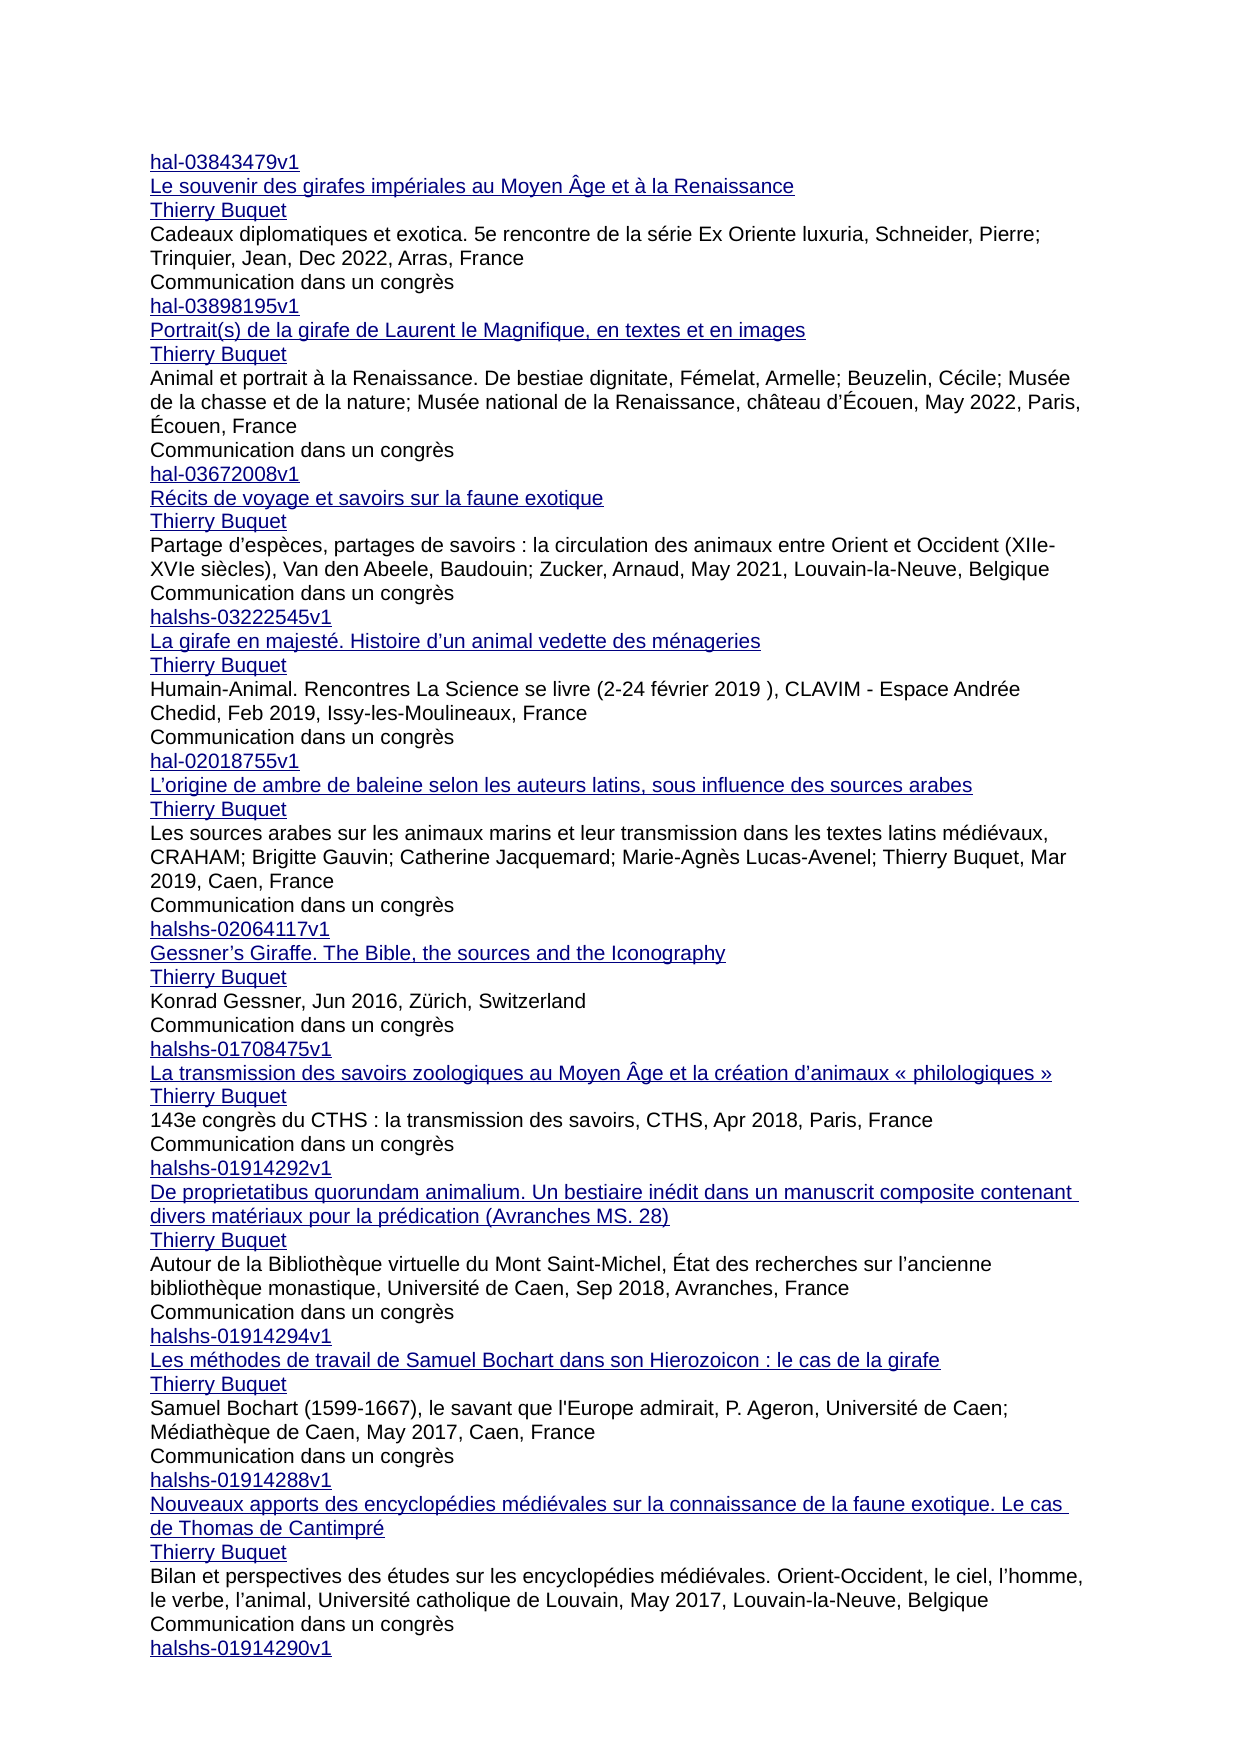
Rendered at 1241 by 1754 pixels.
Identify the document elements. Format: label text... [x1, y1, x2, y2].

table_cell Portrait(s) de la girafe de Laurent le Magnifique, en textes et en images Thierry Buquet Animal et portrait à la Renaissance. De bestiae dignitate, Fémelat, Armelle; Beuzelin, Cécile; Musée de la chasse et de la nature; Musée national de la Renaissance, château d’Écouen, May 2022, Paris, Écouen, France Communication dans un congrès hal-03672008v1 [150, 318, 1090, 485]
table_cell L’origine de ambre de baleine selon les auteurs latins, sous influence des sources arabes Thierry Buquet Les sources arabes sur les animaux marins et leur transmission dans les textes latins médiévaux, CRAHAM; Brigitte Gauvin; Catherine Jacquemard; Marie-Agnès Lucas-Avenel; Thierry Buquet, Mar 2019, Caen, France Communication dans un congrès halshs-02064117v1 [150, 773, 1090, 941]
table_cell Le souvenir des girafes impériales au Moyen Âge et à la Renaissance Thierry Buquet Cadeaux diplomatiques et exotica. 5e rencontre de la série Ex Oriente luxuria, Schneider, Pierre; Trinquier, Jean, Dec 2022, Arras, France Communication dans un congrès hal-03898195v1 [150, 174, 1090, 318]
table_cell hal-03843479v1 [150, 150, 1090, 174]
table_cell De proprietatibus quorundam animalium. Un bestiaire inédit dans un manuscrit composite contenant divers matériaux pour la prédication (Avranches MS. 28) Thierry Buquet Autour de la Bibliothèque virtuelle du Mont Saint-Michel, État des recherches sur l’ancienne bibliothèque monastique, Université de Caen, Sep 2018, Avranches, France Communication dans un congrès halshs-01914294v1 [150, 1180, 1090, 1348]
table_cell La girafe en majesté. Histoire d’un animal vedette des ménageries Thierry Buquet Humain-Animal. Rencontres La Science se livre (2-24 février 2019 ), CLAVIM - Espace Andrée Chedid, Feb 2019, Issy-les-Moulineaux, France Communication dans un congrès hal-02018755v1 [150, 629, 1090, 773]
table_cell Récits de voyage et savoirs sur la faune exotique Thierry Buquet Partage d’espèces, partages de savoirs : la circulation des animaux entre Orient et Occident (XIIe-XVIe siècles), Van den Abeele, Baudouin; Zucker, Arnaud, May 2021, Louvain-la-Neuve, Belgique Communication dans un congrès halshs-03222545v1 [150, 485, 1090, 629]
table_cell Les méthodes de travail de Samuel Bochart dans son Hierozoicon : le cas de la girafe Thierry Buquet Samuel Bochart (1599-1667), le savant que l'Europe admirait, P. Ageron, Université de Caen; Médiathèque de Caen, May 2017, Caen, France Communication dans un congrès halshs-01914288v1 [150, 1348, 1090, 1492]
table_cell Nouveaux apports des encyclopédies médiévales sur la connaissance de la faune exotique. Le cas de Thomas de Cantimpré Thierry Buquet Bilan et perspectives des études sur les encyclopédies médiévales. Orient-Occident, le ciel, l’homme, le verbe, l’animal, Université catholique de Louvain, May 2017, Louvain-la-Neuve, Belgique Communication dans un congrès halshs-01914290v1 [150, 1492, 1090, 1659]
table_cell Gessner’s Giraffe. The Bible, the sources and the Iconography Thierry Buquet Konrad Gessner, Jun 2016, Zürich, Switzerland Communication dans un congrès halshs-01708475v1 [150, 941, 1090, 1060]
table_cell La transmission des savoirs zoologiques au Moyen Âge et la création d’animaux « philologiques » Thierry Buquet 143e congrès du CTHS : la transmission des savoirs, CTHS, Apr 2018, Paris, France Communication dans un congrès halshs-01914292v1 [150, 1060, 1090, 1180]
